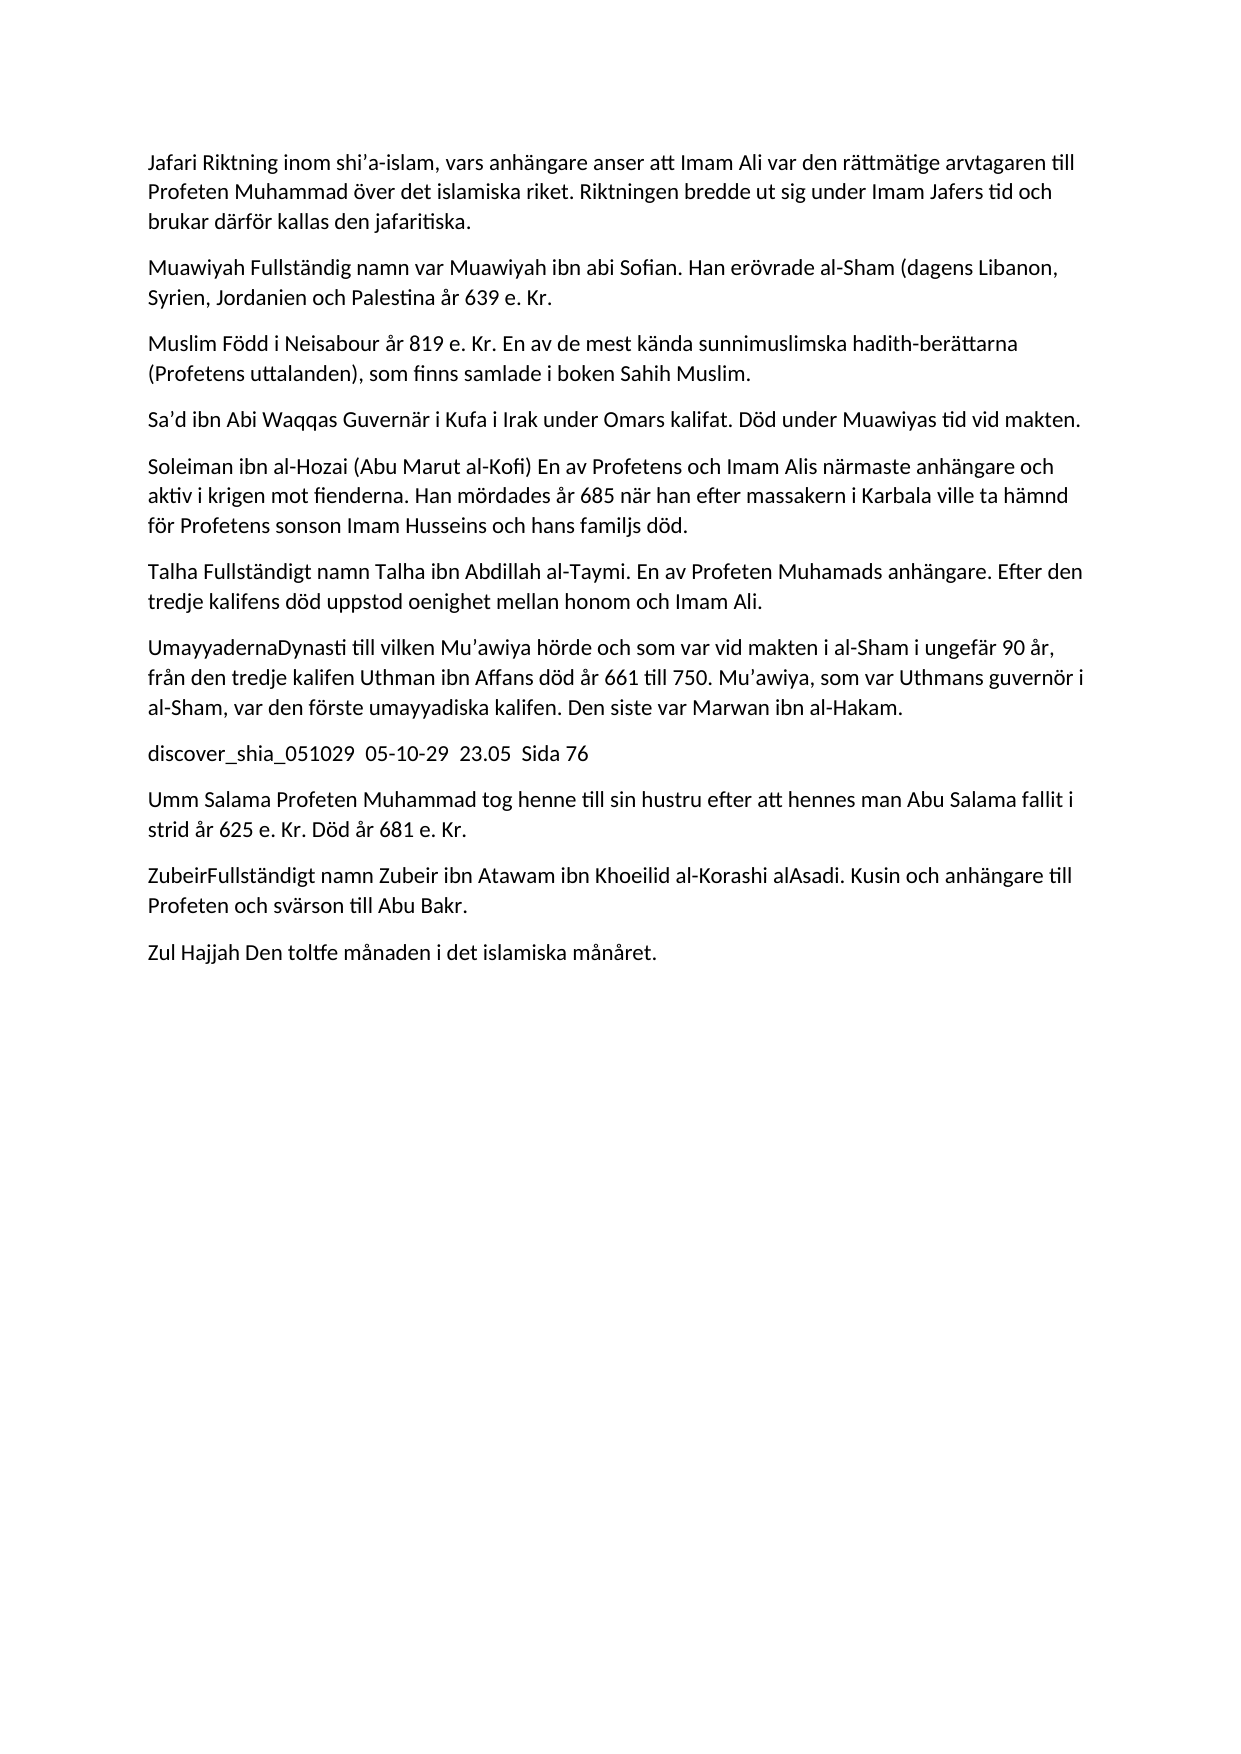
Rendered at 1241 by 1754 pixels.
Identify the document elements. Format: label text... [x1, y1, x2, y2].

text Soleiman ibn al-Hozai (Abu Marut al-Kofi) En av Profetens och Imam Alis närmaste anhängare och aktiv i krigen mot fienderna. Han mördades år 685 när han efter massakern i Karbala ville ta hämnd för Profetens sonson Imam Husseins och hans familjs död. [148, 452, 1093, 539]
text discover_shia_051029 05-10-29 23.05 Sida 76 [148, 739, 1093, 767]
text Sa’d ibn Abi Waqqas Guvernär i Kufa i Irak under Omars kalifat. Död under Muawiyas tid vid makten. [148, 405, 1093, 433]
text Zul Hajjah Den toltfe månaden i det islamiska månåret. [148, 938, 1093, 966]
text Jafari Riktning inom shi’a-islam, vars anhängare anser att Imam Ali var den rättmätige arvtagaren till Profeten Muhammad över det islamiska riket. Riktningen bredde ut sig under Imam Jafers tid och brukar därför kallas den jafaritiska. [148, 148, 1093, 235]
text Muawiyah Fullständig namn var Muawiyah ibn abi Sofian. Han erövrade al-Sham (dagens Libanon, Syrien, Jordanien och Palestina år 639 e. Kr. [148, 253, 1093, 311]
text Muslim Född i Neisabour år 819 e. Kr. En av de mest kända sunnimuslimska hadith-berättarna (Profetens uttalanden), som finns samlade i boken Sahih Muslim. [148, 329, 1093, 387]
text ZubeirFullständigt namn Zubeir ibn Atawam ibn Khoeilid al-Korashi alAsadi. Kusin och anhängare till Profeten och svärson till Abu Bakr. [148, 862, 1093, 919]
text Umm Salama Profeten Muhammad tog henne till sin hustru efter att hennes man Abu Salama fallit i strid år 625 e. Kr. Död år 681 e. Kr. [148, 786, 1093, 843]
text Talha Fullständigt namn Talha ibn Abdillah al-Taymi. En av Profeten Muhamads anhängare. Efter den tredje kalifens död uppstod oenighet mellan honom och Imam Ali. [148, 557, 1093, 615]
text UmayyadernaDynasti till vilken Mu’awiya hörde och som var vid makten i al-Sham i ungefär 90 år, från den tredje kalifen Uthman ibn Affans död år 661 till 750. Mu’awiya, som var Uthmans guvernör i al-Sham, var den förste umayyadiska kalifen. Den siste var Marwan ibn al-Hakam. [148, 633, 1093, 721]
